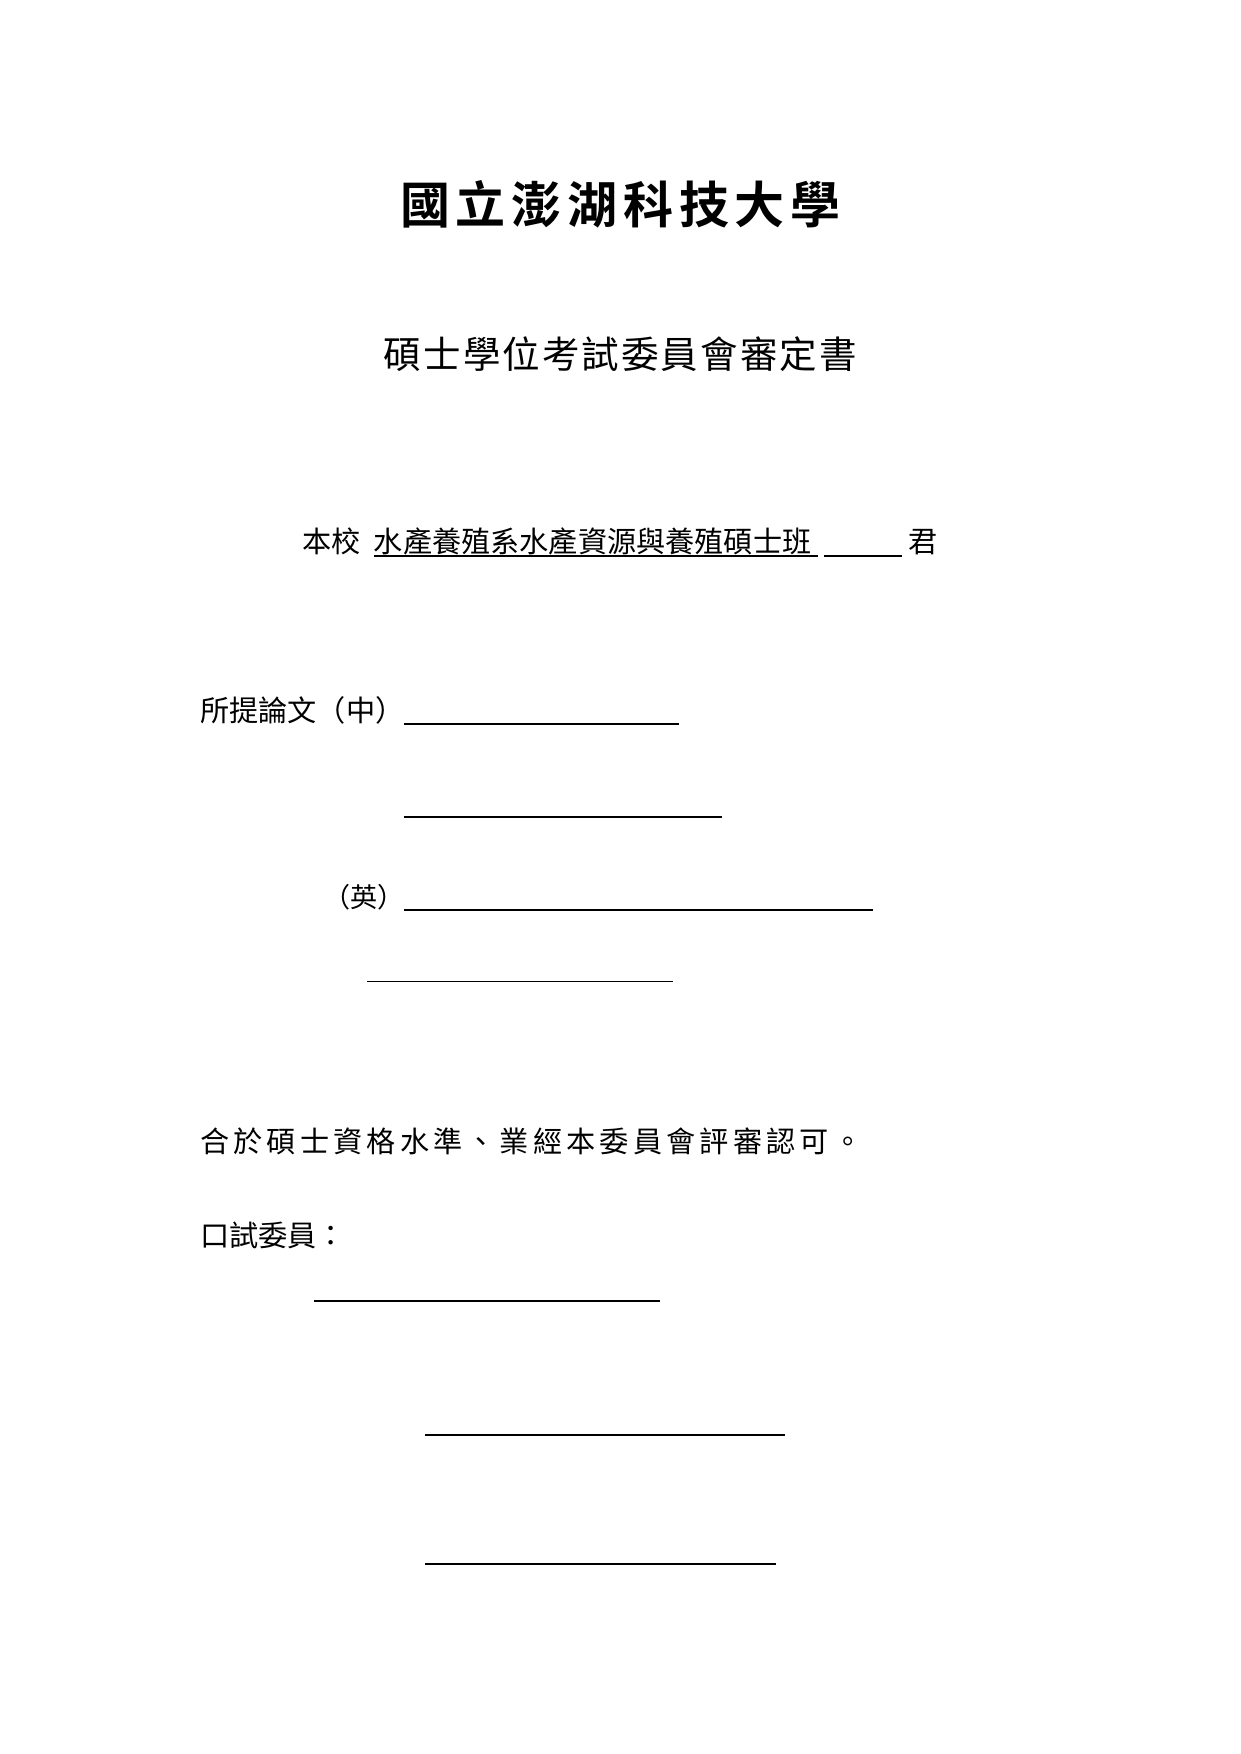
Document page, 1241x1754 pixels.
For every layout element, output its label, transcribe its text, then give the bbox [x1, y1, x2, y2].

text 國立澎湖科技大學 [187, 164, 1053, 239]
text （英） [323, 858, 1012, 933]
text 口試委員： [200, 1196, 962, 1271]
text 所提論文（中） [200, 671, 1037, 746]
text 碩士學位考試委員會審定書 [187, 314, 1053, 389]
text 合於碩士資格水準、業經本委員會評審認可。 [200, 1102, 962, 1177]
text 本校 水產養殖系水產資源與養殖碩士班 君 [187, 502, 1053, 577]
